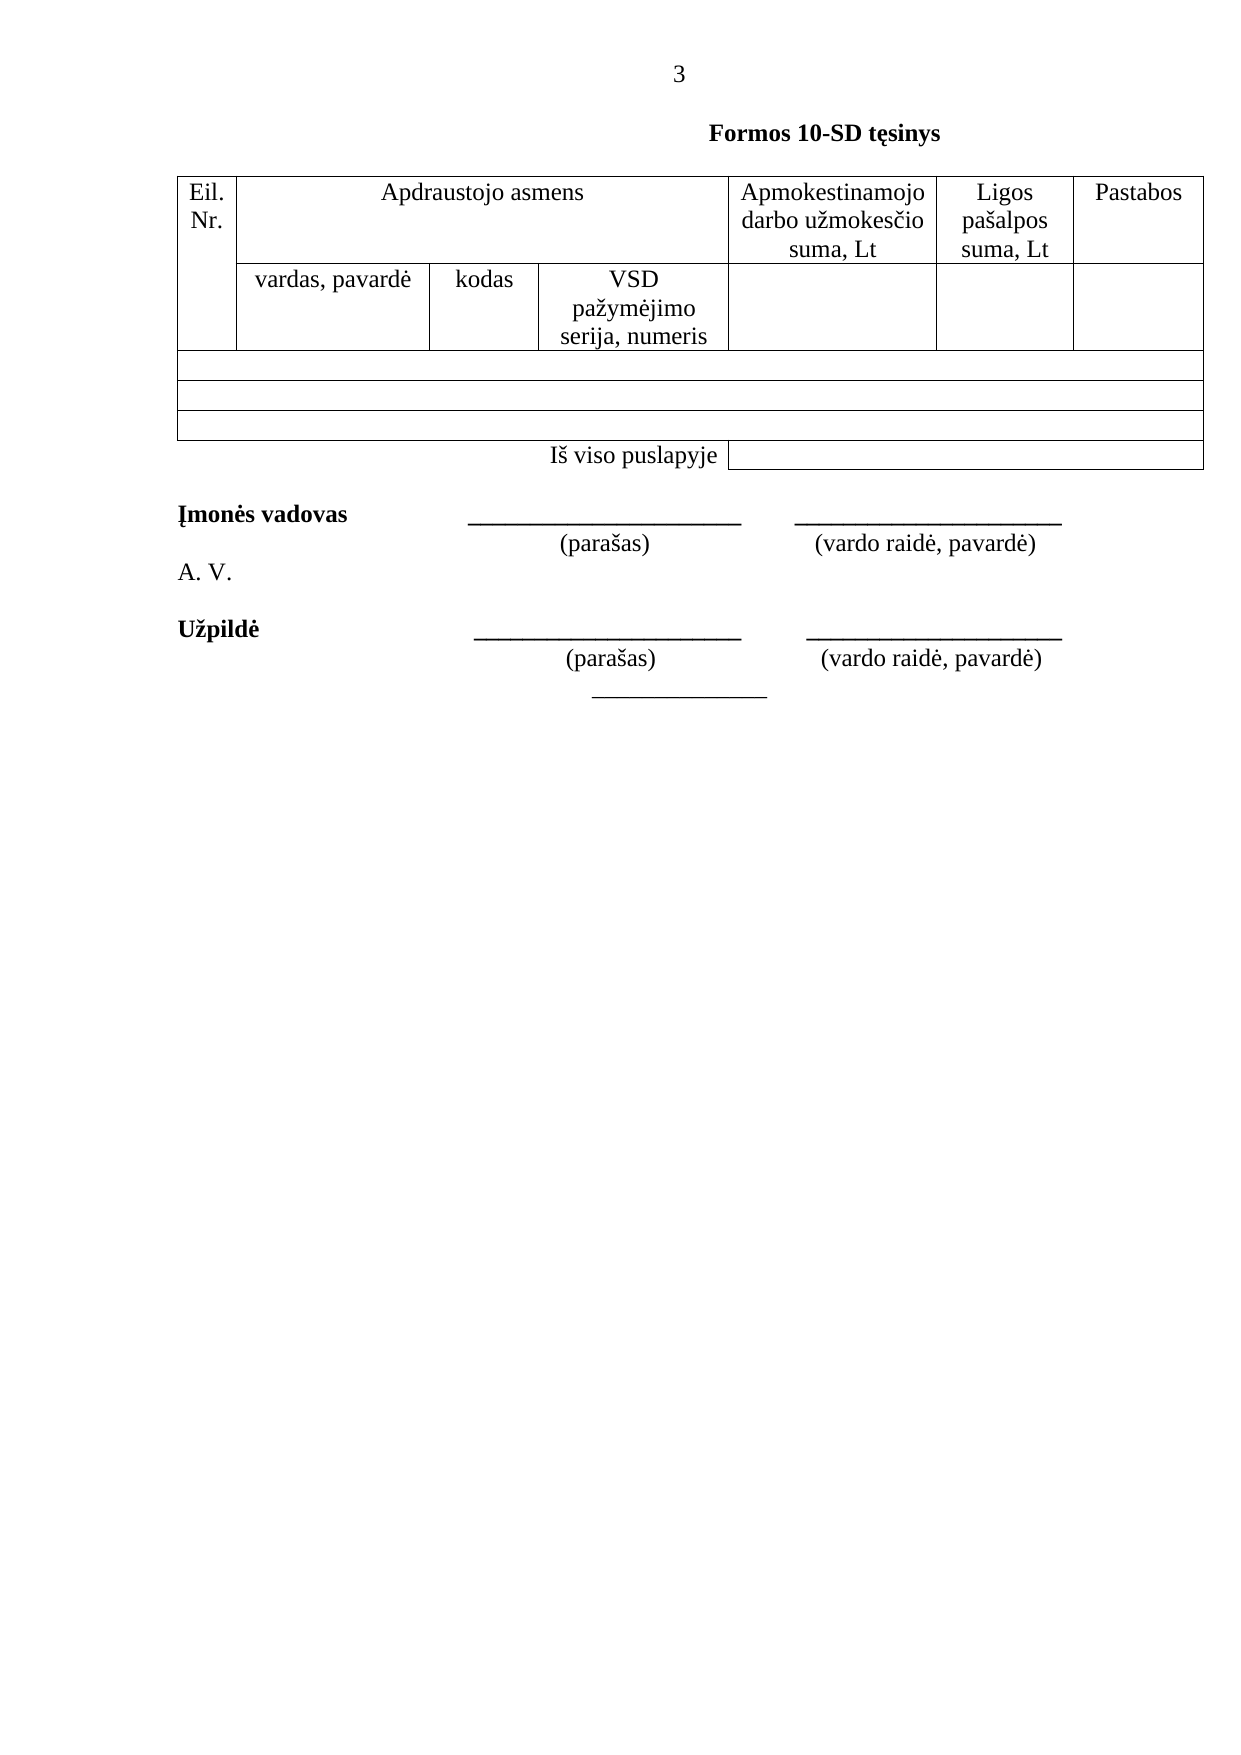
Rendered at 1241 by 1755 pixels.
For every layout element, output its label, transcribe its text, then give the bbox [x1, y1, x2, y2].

text ______________ [177, 672, 1181, 700]
table_cell [178, 411, 1203, 439]
table_cell vardas, pavardė [237, 264, 429, 350]
table_header Apmokestinamojo darbo užmokesčio suma, Lt [729, 177, 936, 263]
table_header Ligos pašalpos suma, Lt [937, 177, 1073, 263]
table_cell [178, 351, 1203, 380]
text Įmonės vadovas [177, 499, 1181, 528]
table_header Pastabos [1074, 177, 1203, 263]
table_cell [1074, 264, 1203, 350]
text A. V. [177, 557, 1181, 585]
text Formos 10-SD tęsinys [177, 118, 1181, 147]
table_cell Iš viso puslapyje [177, 441, 728, 469]
table_cell kodas [430, 264, 538, 350]
table_cell VSD pažymėjimo serija, numeris [539, 264, 728, 350]
text Užpildė [177, 614, 1181, 643]
table_cell [937, 264, 1073, 350]
table_cell [178, 381, 1203, 410]
table_header Apdraustojo asmens [237, 177, 728, 263]
text (parašas) (vardo raidė, pavardė) [177, 643, 1181, 672]
table_header Eil. Nr. [178, 177, 236, 350]
table_cell [729, 264, 936, 350]
table_cell [729, 441, 1203, 469]
text (parašas) (vardo raidė, pavardė) [177, 528, 1181, 557]
